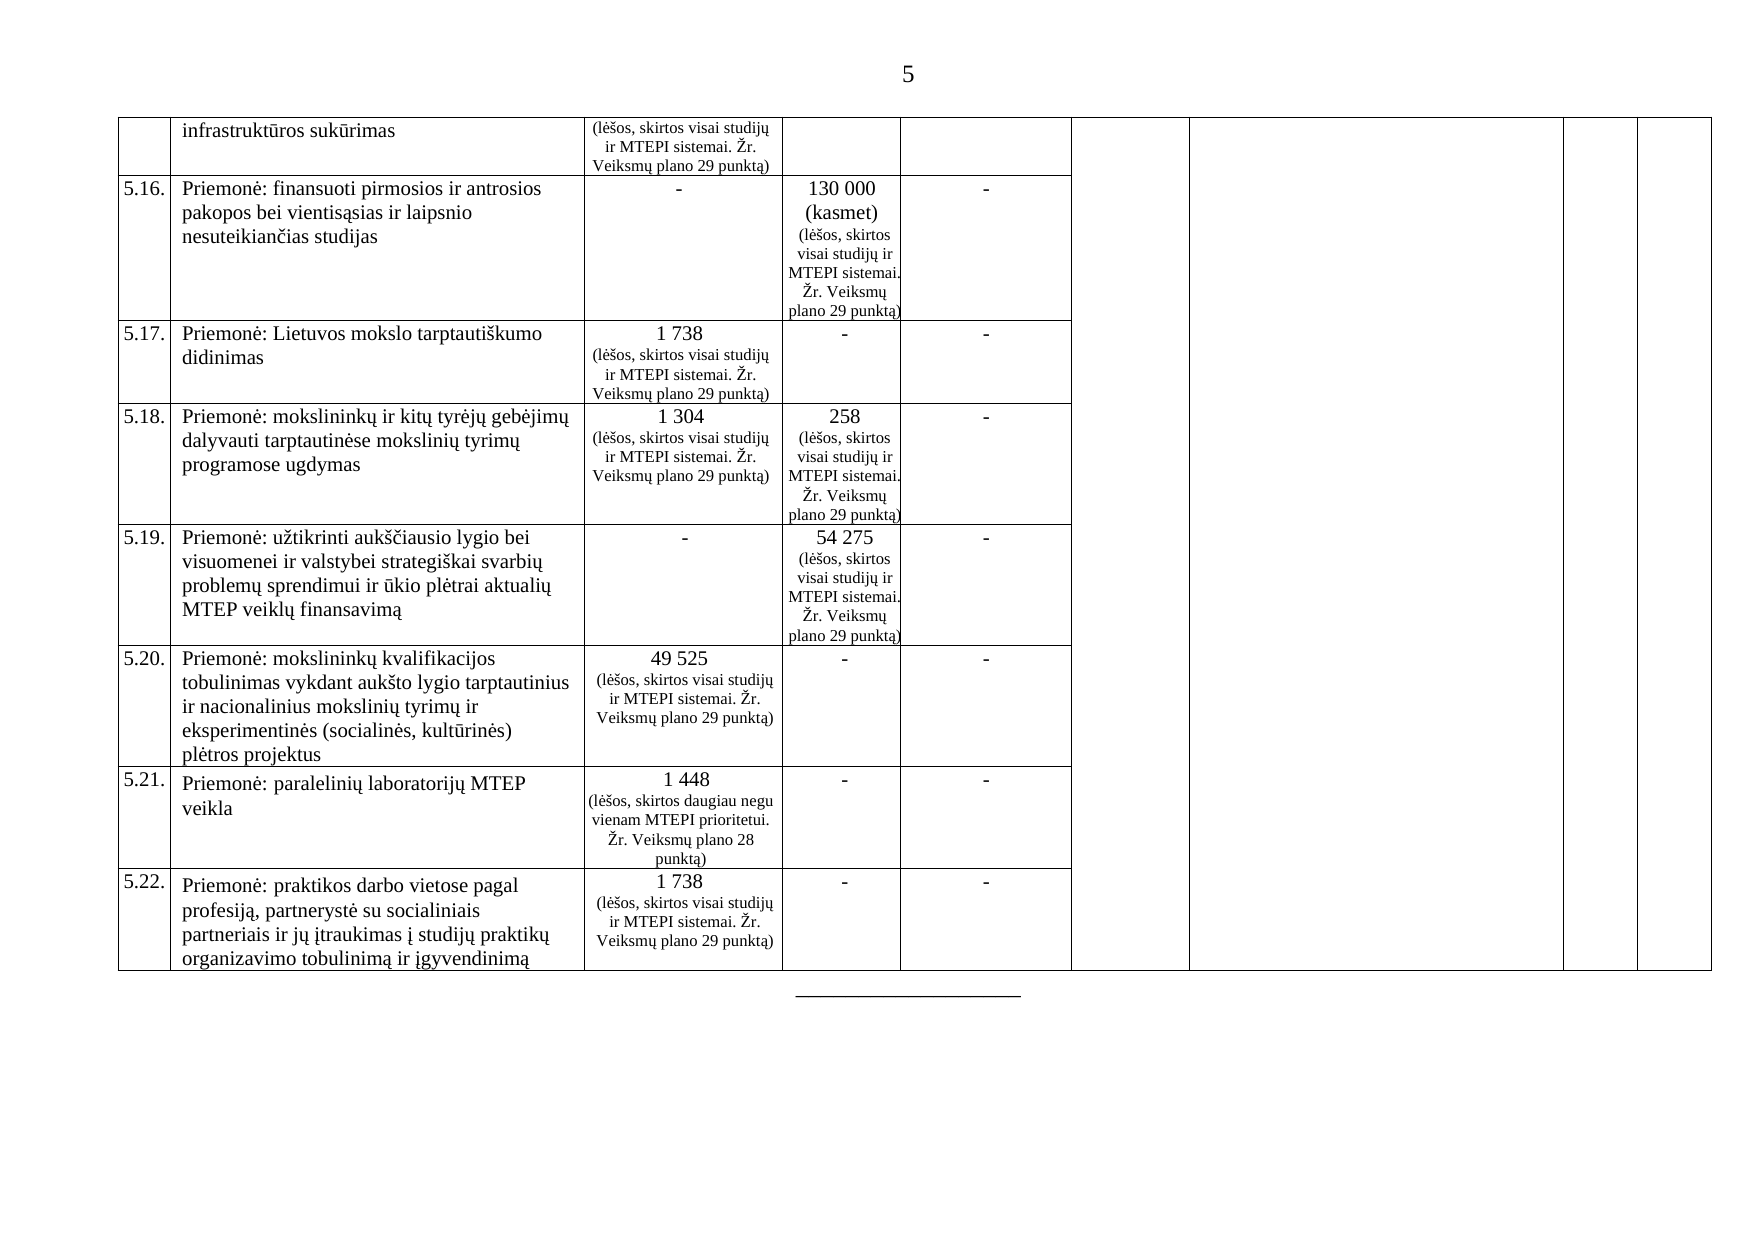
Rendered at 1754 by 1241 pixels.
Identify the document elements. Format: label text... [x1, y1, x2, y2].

table_cell 130 000 (kasmet) (lėšos, skirtos visai studijų ir MTEPI sistemai. Žr. Veiksmų plano 29 punktą) [783, 176, 900, 320]
table_cell [1190, 118, 1563, 970]
table_cell [1638, 118, 1711, 970]
table_cell - [901, 646, 1071, 766]
table_cell 49 525 (lėšos, skirtos visai studijų ir MTEPI sistemai. Žr. Veiksmų plano 29 punktą) [585, 646, 782, 766]
table_cell 1 304 (lėšos, skirtos visai studijų ir MTEPI sistemai. Žr. Veiksmų plano 29 punktą) [585, 404, 782, 524]
table_cell - [783, 767, 900, 868]
table_cell infrastruktūros sukūrimas [171, 118, 584, 175]
table_cell [1564, 118, 1637, 970]
table_cell - [901, 869, 1071, 970]
table_cell 5.17. [119, 321, 170, 403]
table_cell 5.20. [119, 646, 170, 766]
table_cell - [585, 176, 782, 320]
table_cell - [901, 404, 1071, 524]
table_cell Priemonė: Lietuvos mokslo tarptautiškumo didinimas [171, 321, 584, 403]
table_cell - [783, 321, 900, 403]
table_cell 258 (lėšos, skirtos visai studijų ir MTEPI sistemai. Žr. Veiksmų plano 29 punktą) [783, 404, 900, 524]
table_cell - [783, 869, 900, 970]
table_cell Priemonė: finansuoti pirmosios ir antrosios pakopos bei vientisąsias ir laipsnio nesuteikiančias studijas [171, 176, 584, 320]
table_cell 5.21. [119, 767, 170, 868]
table_cell - [901, 525, 1071, 644]
table_cell Priemonė: mokslininkų ir kitų tyrėjų gebėjimų dalyvauti tarptautinėse mokslinių tyrimų programose ugdymas [171, 404, 584, 524]
table_cell Priemonė: užtikrinti aukščiausio lygio bei visuomenei ir valstybei strategiškai svarbių problemų sprendimui ir ūkio plėtrai aktualių MTEP veiklų finansavimą [171, 525, 584, 644]
table_cell - [901, 321, 1071, 403]
table_cell 1 738 (lėšos, skirtos visai studijų ir MTEPI sistemai. Žr. Veiksmų plano 29 punktą) [585, 869, 782, 970]
table_cell [1072, 118, 1189, 970]
table_cell Priemonė: praktikos darbo vietose pagal profesiją, partnerystė su socialiniais partneriais ir jų įtraukimas į studijų praktikų organizavimo tobulinimą ir įgyvendinimą [171, 869, 584, 970]
table_cell [119, 118, 170, 175]
table_cell (lėšos, skirtos visai studijų ir MTEPI sistemai. Žr. Veiksmų plano 29 punktą) [585, 118, 782, 175]
table_cell 54 275 (lėšos, skirtos visai studijų ir MTEPI sistemai. Žr. Veiksmų plano 29 punktą) [783, 525, 900, 644]
table_cell - [585, 525, 782, 644]
table_cell - [783, 646, 900, 766]
text __________________ [118, 971, 1698, 999]
table_cell 5.16. [119, 176, 170, 320]
table_cell Priemonė: paralelinių laboratorijų MTEP veikla [171, 767, 584, 868]
table_cell 1 448 (lėšos, skirtos daugiau negu vienam MTEPI prioritetui. Žr. Veiksmų plano 28 punktą) [585, 767, 782, 868]
table_cell - [901, 767, 1071, 868]
table_cell - [901, 118, 1071, 175]
table_cell 5.22. [119, 869, 170, 970]
table_cell - [783, 118, 900, 175]
table_cell Priemonė: mokslininkų kvalifikacijos tobulinimas vykdant aukšto lygio tarptautinius ir nacionalinius mokslinių tyrimų ir eksperimentinės (socialinės, kultūrinės) plėtros projektus [171, 646, 584, 766]
table_cell - [901, 176, 1071, 320]
table_cell 5.18. [119, 404, 170, 524]
table_cell 5.19. [119, 525, 170, 644]
table_cell 1 738 (lėšos, skirtos visai studijų ir MTEPI sistemai. Žr. Veiksmų plano 29 punktą) [585, 321, 782, 403]
